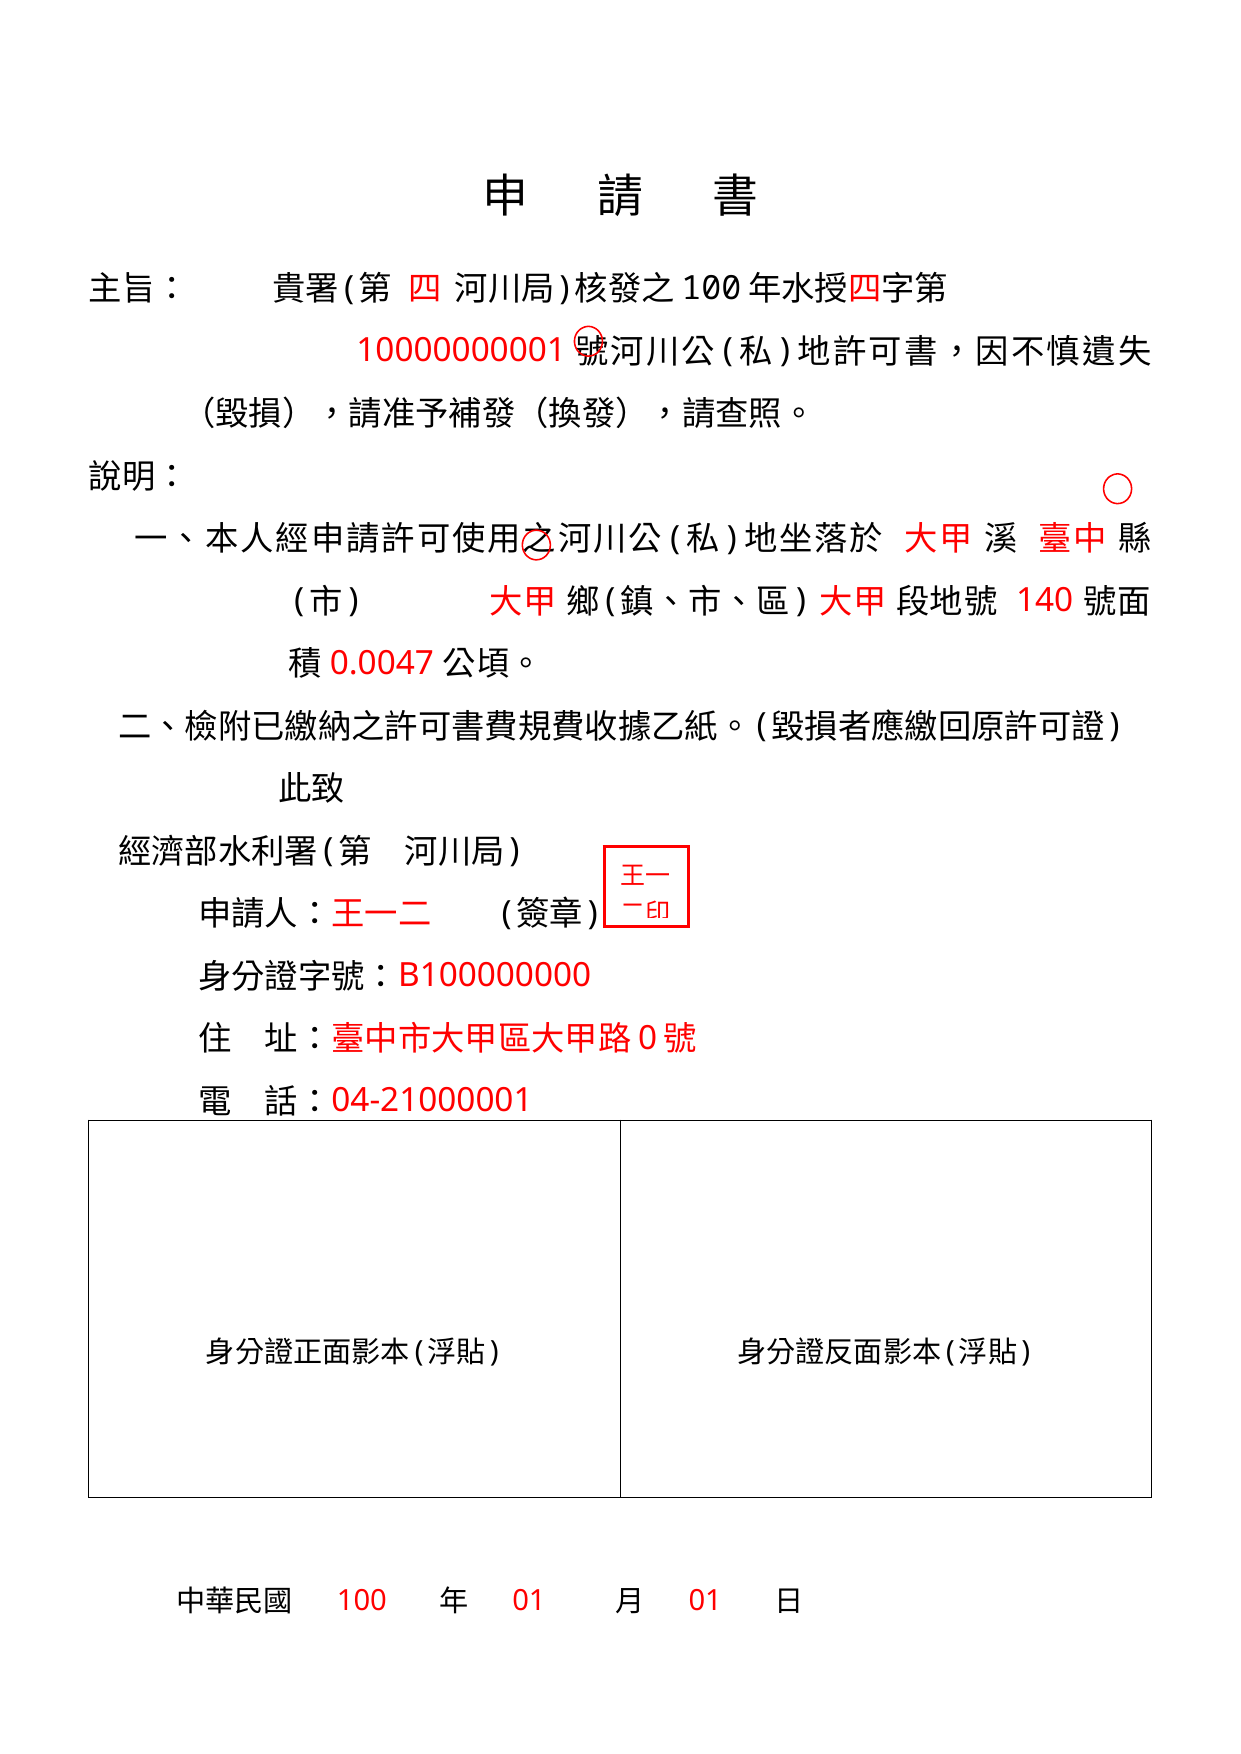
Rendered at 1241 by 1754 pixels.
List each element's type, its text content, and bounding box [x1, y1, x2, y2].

text 二、檢附已繳納之許可書費規費收據乙紙。(毀損者應繳回原許可證) [118, 682, 1152, 744]
text 王一 [621, 856, 672, 892]
text 電 話：04-21000001 [118, 1057, 1152, 1119]
text 申 請 書 [89, 119, 1152, 244]
text 10000000001號河川公(私)地許可書，因不慎遺失（毀損），請准予補發（換發），請查照。 [89, 307, 1152, 432]
text 此致 [118, 744, 1152, 807]
text 主旨： 貴署(第 四 河川局)核發之100年水授四字第 [89, 244, 1152, 307]
text 住 址：臺中市大甲區大甲路0號 [118, 994, 1152, 1057]
text 身分證字號：B100000000 [118, 932, 1152, 994]
text 一、本人經申請許可使用之河川公(私)地坐落於 大甲 溪 臺中 縣(市) 大甲 鄉(鎮、市、區) 大甲 段地號 140 號面積 0.0047 公頃。 [89, 494, 1152, 682]
text 二印 [621, 892, 672, 918]
text 經濟部水利署(第 河川局) [118, 807, 1152, 928]
text 中華民國 100 年 01 月 01 日 [89, 1557, 1152, 1619]
text 說明： [89, 432, 1152, 494]
text 申請人：王一二 (簽章) [118, 869, 1152, 932]
table_header 身分證正面影本(浮貼) [89, 1121, 620, 1497]
table_header 身分證反面影本(浮貼) [621, 1121, 1151, 1497]
